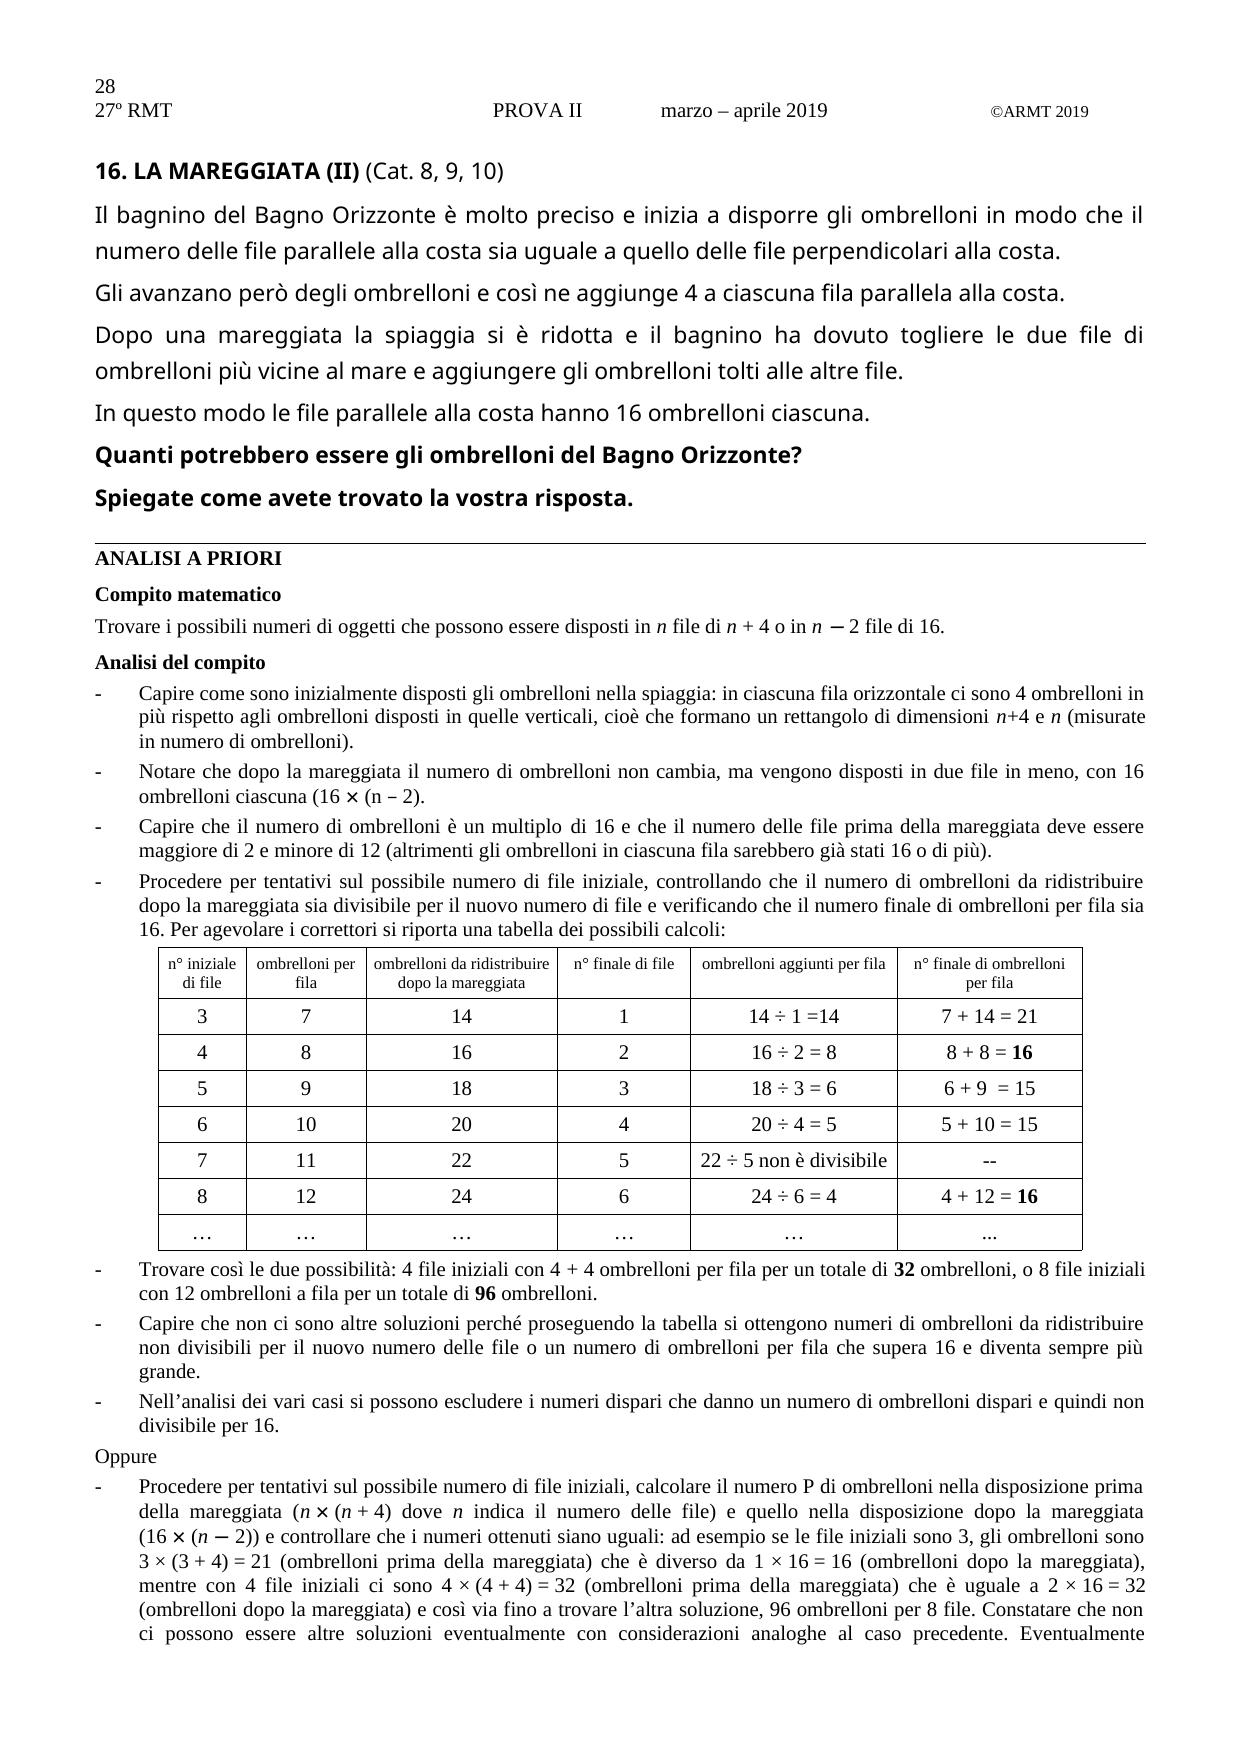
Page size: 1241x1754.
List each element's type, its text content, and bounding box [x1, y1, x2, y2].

table_header n° finale di file [558, 948, 690, 997]
text Il bagnino del Bagno Orizzonte è molto preciso e inizia a disporre gli ombrelloni in modo che il numero delle file parallele alla costa sia uguale a quello delle file perpendicolari alla costa. [94, 199, 1146, 266]
text - Capire che non ci sono altre soluzioni perché proseguendo la tabella si ottengono numeri di ombrelloni da ridistribuire non divisibili per il nuovo numero delle file o un numero di ombrelloni per fila che supera 16 e diventa sempre più grande. [94, 1311, 1146, 1383]
table_cell 4 [558, 1107, 690, 1142]
table_cell … [247, 1215, 366, 1250]
table_cell … [367, 1215, 557, 1250]
table_header ombrelloni per fila [247, 948, 366, 997]
table_cell … [691, 1215, 897, 1250]
text Trovare i possibili numeri di oggetti che possono essere disposti in n file di n + 4 o in n − 2 file di 16. [94, 612, 1146, 638]
table_cell 7 [247, 999, 366, 1033]
table_cell 7 + 14 = 21 [898, 999, 1082, 1033]
table_cell 20 ÷ 4 = 5 [691, 1107, 897, 1142]
text Quanti potrebbero essere gli ombrelloni del Bagno Orizzonte? [94, 439, 1146, 471]
table_cell 24 [367, 1179, 557, 1214]
table_cell 8 [159, 1179, 246, 1214]
table_cell 22 ÷ 5 non è divisibile [691, 1143, 897, 1178]
table_header ombrelloni aggiunti per fila [691, 948, 897, 997]
table_cell 5 [558, 1143, 690, 1178]
table_cell 8 [247, 1035, 366, 1069]
table_cell 16 ÷ 2 = 8 [691, 1035, 897, 1069]
table_header n° finale di ombrelloni per fila [898, 948, 1082, 997]
text Spiegate come avete trovato la vostra risposta. [94, 481, 1146, 513]
table_cell 20 [367, 1107, 557, 1142]
table_cell 18 ÷ 3 = 6 [691, 1071, 897, 1106]
table_cell 14 ÷ 1 =14 [691, 999, 897, 1033]
text - Procedere per tentativi sul possibile numero di file iniziale, controllando che il numero di ombrelloni da ridistribuire dopo la mareggiata sia divisibile per il nuovo numero di file e verificando che il numero finale di ombrelloni per fila sia 16. Per agevolare i correttori si riporta una tabella dei possibili calcoli: [94, 869, 1146, 941]
table_cell ... [898, 1215, 1082, 1250]
table_cell 5 [159, 1071, 246, 1106]
table_header ombrelloni da ridistribuire dopo la mareggiata [367, 948, 557, 997]
text - Capire come sono inizialmente disposti gli ombrelloni nella spiaggia: in ciascuna fila orizzontale ci sono 4 ombrelloni in più rispetto agli ombrelloni disposti in quelle verticali, cioè che formano un rettangolo di dimensioni n+4 e n (misurate in numero di ombrelloni). [94, 680, 1146, 753]
text Gli avanzano però degli ombrelloni e così ne aggiunge 4 a ciascuna fila parallela alla costa. [94, 277, 1146, 308]
table_cell 22 [367, 1143, 557, 1178]
table_cell 6 [159, 1107, 246, 1142]
table_cell 2 [558, 1035, 690, 1069]
text Oppure [94, 1444, 1146, 1468]
table_cell 3 [159, 999, 246, 1033]
table_cell 3 [558, 1071, 690, 1106]
table_cell 11 [247, 1143, 366, 1178]
text - Capire che il numero di ombrelloni è un multiplo di 16 e che il numero delle file prima della mareggiata deve essere maggiore di 2 e minore di 12 (altrimenti gli ombrelloni in ciascuna fila sarebbero già stati 16 o di più). [94, 814, 1146, 862]
table_cell 18 [367, 1071, 557, 1106]
table_cell 4 [159, 1035, 246, 1069]
table_cell 10 [247, 1107, 366, 1142]
table_cell 14 [367, 999, 557, 1033]
text Compito matematico [94, 582, 1146, 606]
table_cell 9 [247, 1071, 366, 1106]
text - Notare che dopo la mareggiata il numero di ombrelloni non cambia, ma vengono disposti in due file in meno, con 16 ombrelloni ciascuna (16 × (n – 2). [94, 759, 1146, 808]
table_cell … [159, 1215, 246, 1250]
text 16. LA MAREGGIATA (II) (Cat. 8, 9, 10) [94, 155, 1146, 186]
table_cell 12 [247, 1179, 366, 1214]
text - Procedere per tentativi sul possibile numero di file iniziali, calcolare il numero P di ombrelloni nella disposizione prima della mareggiata (n × (n + 4) dove n indica il numero delle file) e quello nella disposizione dopo la mareggiata (16 × (n − 2)) e controllare che i numeri ottenuti siano uguali: ad esempio se le file iniziali sono 3, gli ombrelloni sono 3 × (3 + 4) = 21 (ombrelloni prima della mareggiata) che è diverso da 1 × 16 = 16 (ombrelloni dopo la mareggiata), mentre con 4 file iniziali ci sono 4 × (4 + 4) = 32 (ombrelloni prima della mareggiata) che è uguale a 2 × 16 = 32 (ombrelloni dopo la mareggiata) e così via fino a trovare l’altra soluzione, 96 ombrelloni per 8 file. Constatare che non ci possono essere altre soluzioni eventualmente con considerazioni analoghe al caso precedente. Eventualmente [94, 1474, 1146, 1645]
table_cell 24 ÷ 6 = 4 [691, 1179, 897, 1214]
table_cell 6 [558, 1179, 690, 1214]
text - Trovare così le due possibilità: 4 file iniziali con 4 + 4 ombrelloni per fila per un totale di 32 ombrelloni, o 8 file iniziali con 12 ombrelloni a fila per un totale di 96 ombrelloni. [94, 1257, 1146, 1305]
text In questo modo le file parallele alla costa hanno 16 ombrelloni ciascuna. [94, 397, 1146, 428]
table_cell 16 [367, 1035, 557, 1069]
text Analisi a priori [94, 544, 1146, 569]
text Analisi del compito [94, 650, 1146, 674]
table_cell -- [898, 1143, 1082, 1178]
table_cell 6 + 9 = 15 [898, 1071, 1082, 1106]
table_cell 4 + 12 = 16 [898, 1179, 1082, 1214]
table_cell 8 + 8 = 16 [898, 1035, 1082, 1069]
text - Nell’analisi dei vari casi si possono escludere i numeri dispari che danno un numero di ombrelloni dispari e quindi non divisibile per 16. [94, 1389, 1146, 1437]
table_cell 1 [558, 999, 690, 1033]
table_cell 5 + 10 = 15 [898, 1107, 1082, 1142]
table_header n° iniziale di file [159, 948, 246, 997]
text Dopo una mareggiata la spiaggia si è ridotta e il bagnino ha dovuto togliere le due file di ombrelloni più vicine al mare e aggiungere gli ombrelloni tolti alle altre file. [94, 319, 1146, 386]
table_cell … [558, 1215, 690, 1250]
table_cell 7 [159, 1143, 246, 1178]
